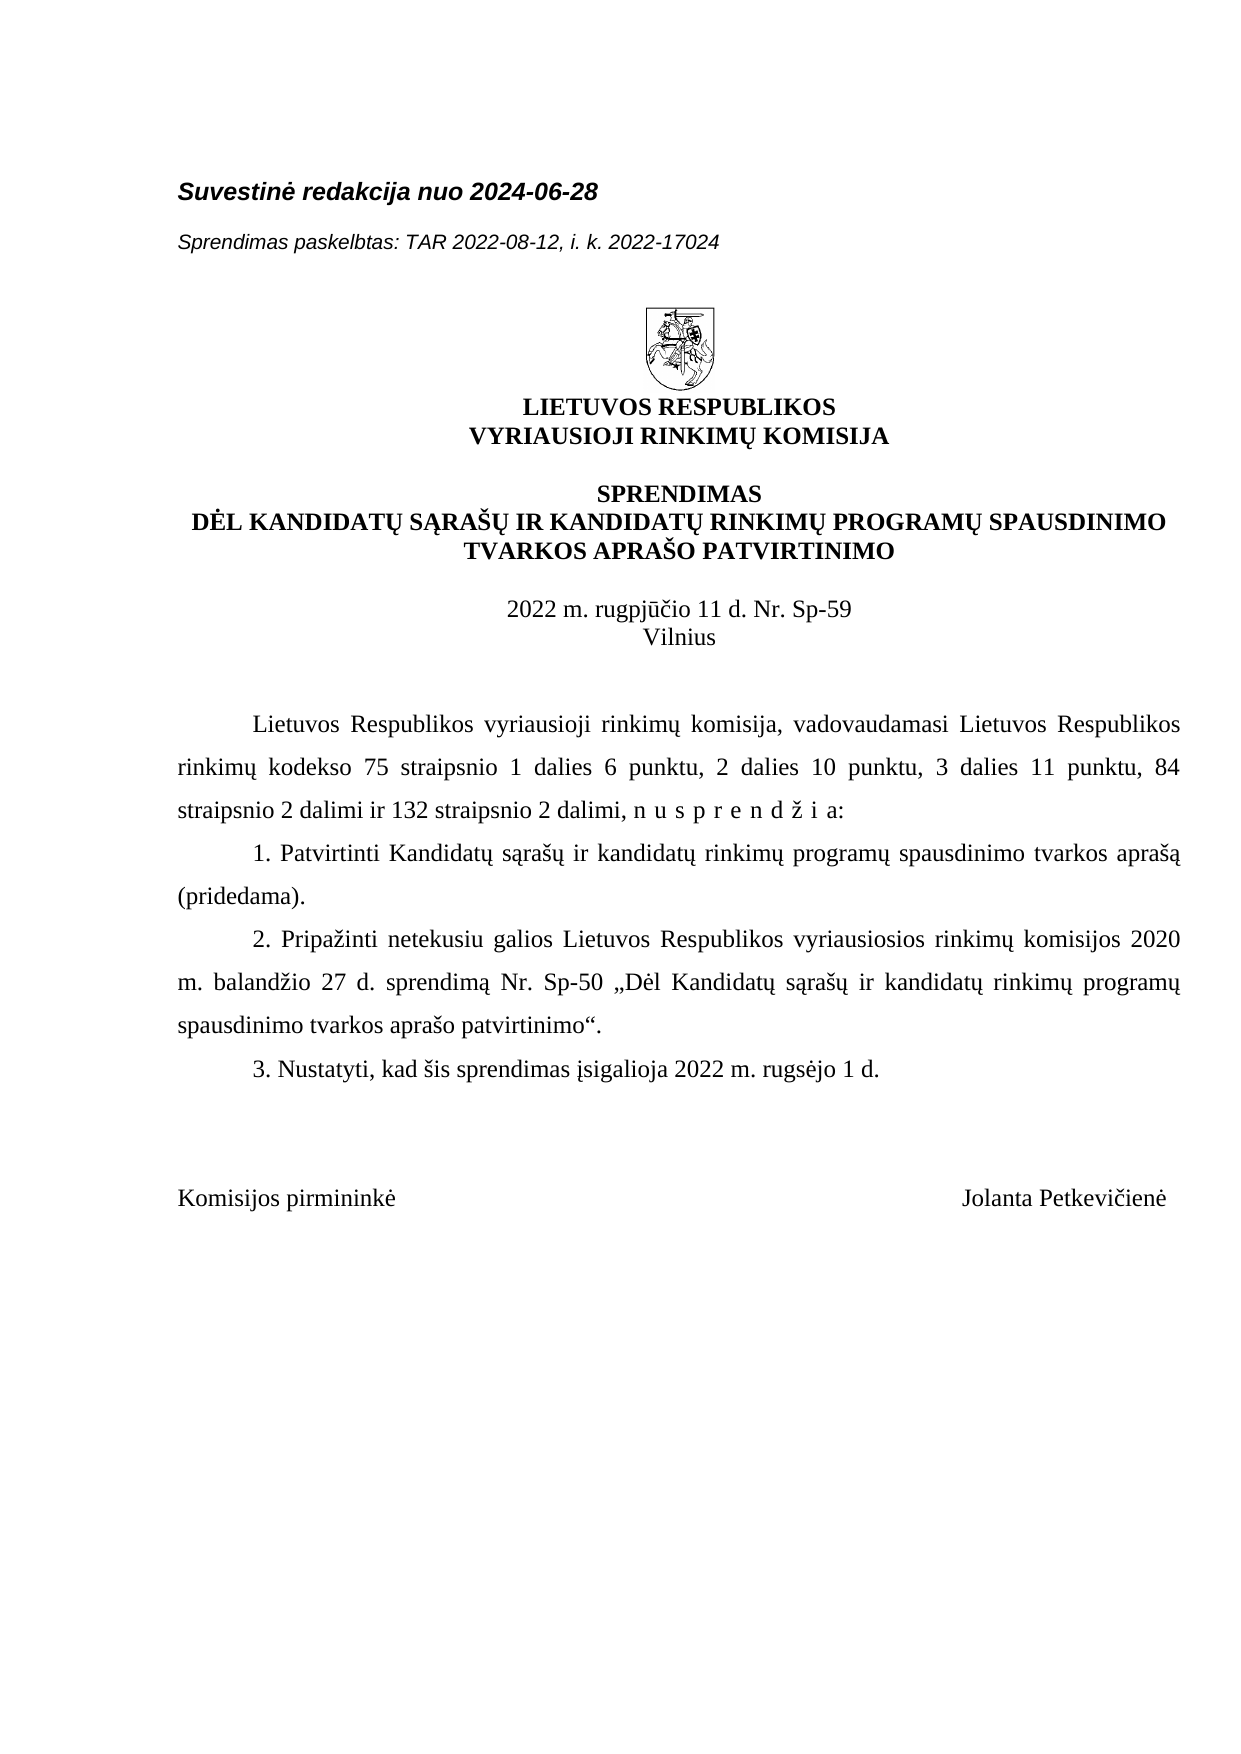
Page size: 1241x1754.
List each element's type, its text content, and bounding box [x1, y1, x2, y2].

text DĖL KANDIDATŲ SĄRAŠŲ IR KANDIDATŲ RINKIMŲ PROGRAMŲ SPAUSDINIMO TVARKOS APRAŠO PATVIRTINIMO [177, 507, 1181, 565]
text Lietuvos Respublikos vyriausioji rinkimų komisija, vadovaudamasi Lietuvos Respublikos rinkimų kodekso 75 straipsnio 1 dalies 6 punktu, 2 dalies 10 punktu, 3 dalies 11 punktu, 84 straipsnio 2 dalimi ir 132 straipsnio 2 dalimi, nusprendžia: [177, 709, 1181, 824]
text Vilnius [177, 622, 1181, 651]
text Sprendimas paskelbtas: TAR 2022-08-12, i. k. 2022-17024 [177, 230, 1181, 254]
text Suvestinė redakcija nuo 2024-06-28 [177, 177, 1181, 206]
text 2. Pripažinti netekusiu galios Lietuvos Respublikos vyriausiosios rinkimų komisijos 2020 m. balandžio 27 d. sprendimą Nr. Sp-50 „Dėl Kandidatų sąrašų ir kandidatų rinkimų programų spausdinimo tvarkos aprašo patvirtinimo“. [177, 924, 1181, 1039]
text 3. Nustatyti, kad šis sprendimas įsigalioja 2022 m. rugsėjo 1 d. [177, 1054, 1181, 1082]
text 1. Patvirtinti Kandidatų sąrašų ir kandidatų rinkimų programų spausdinimo tvarkos aprašą (pridedama). [177, 838, 1181, 910]
text Sprendimas [177, 479, 1181, 507]
text Komisijos pirmininkė Jolanta Petkevičienė [177, 1183, 1181, 1212]
text LIETUVOS RESPUBLIKOS [177, 392, 1181, 421]
text VYRIAUSIOJI RINKIMŲ KOMISIJA [177, 421, 1181, 450]
text 2022 m. rugpjūčio 11 d. Nr. Sp-59 [177, 594, 1181, 622]
